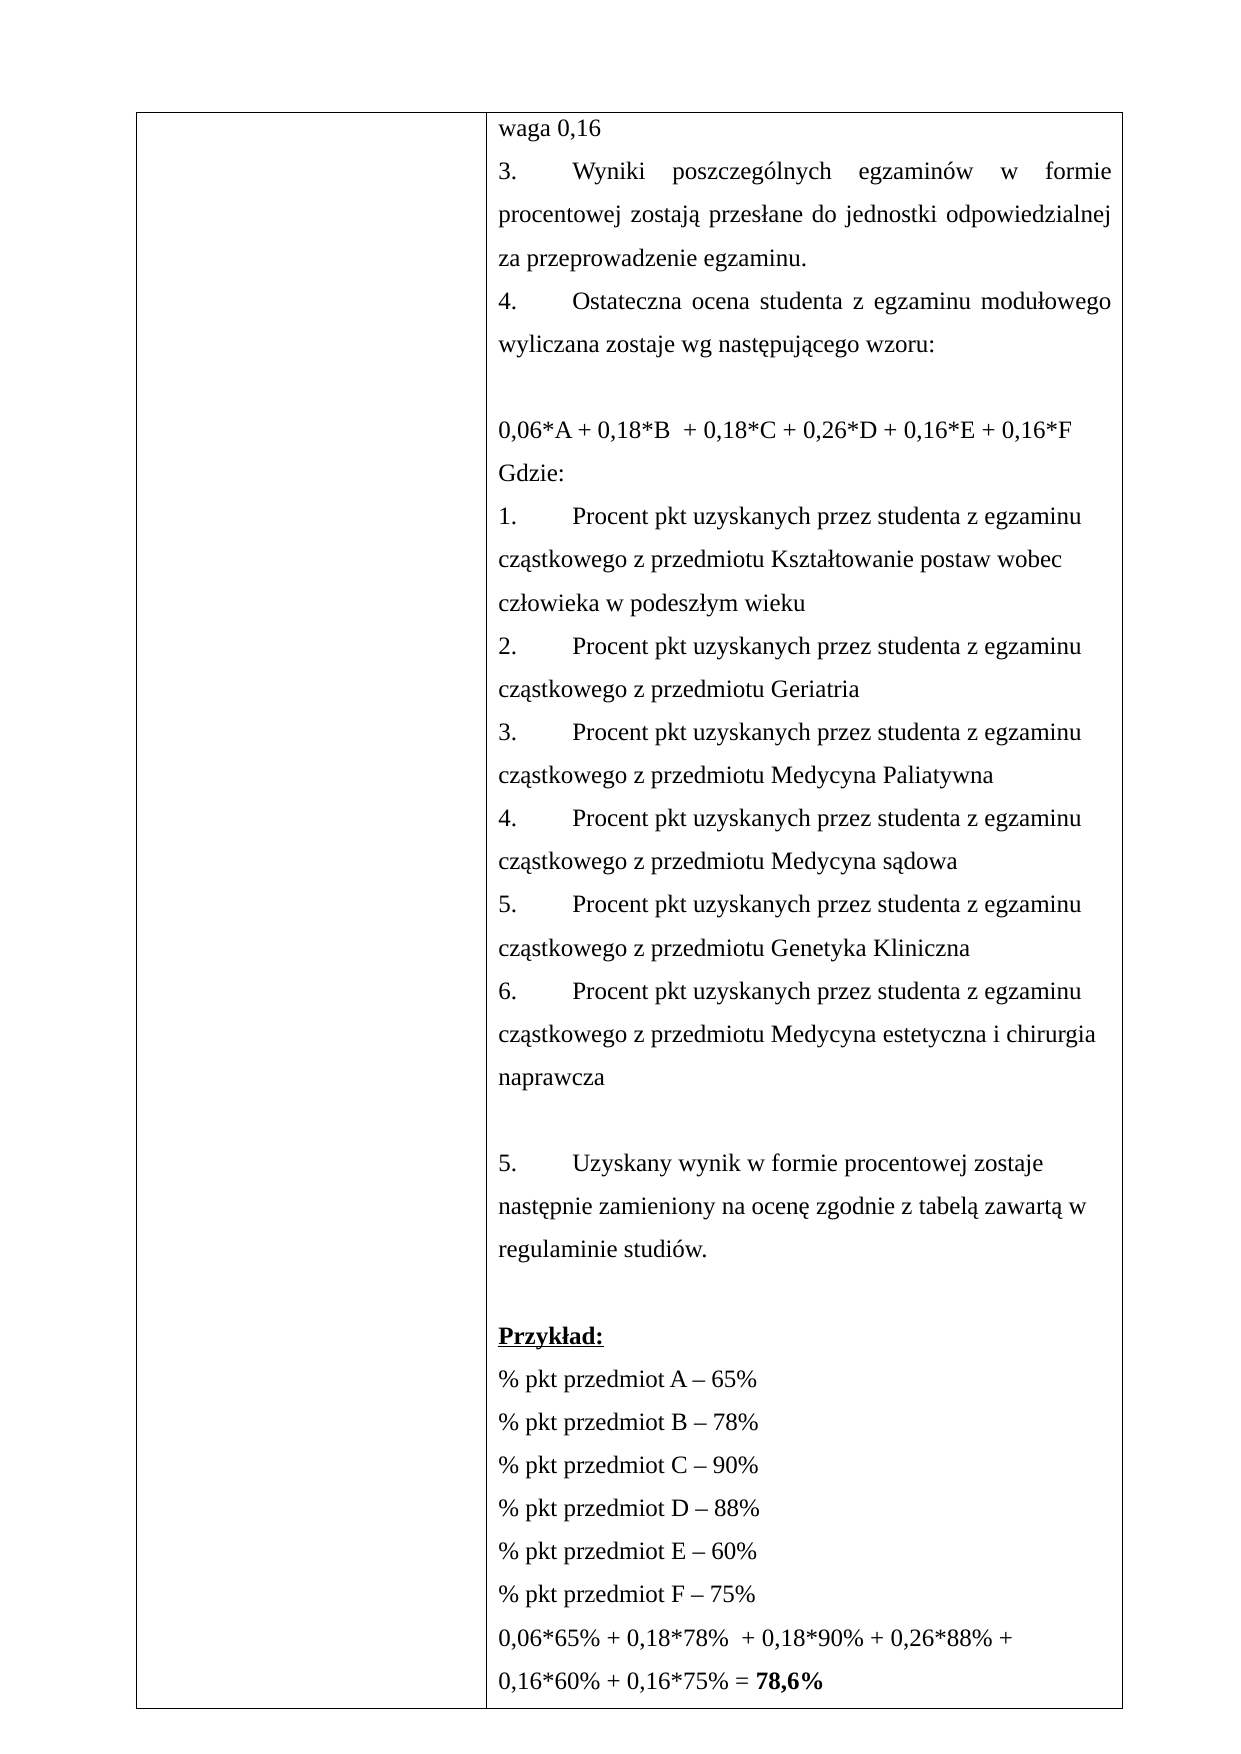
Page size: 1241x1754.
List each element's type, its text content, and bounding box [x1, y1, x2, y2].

table_cell Seminaria: 14 godzin Ćwiczenia: 4 godziny - zaliczenie na podstawie aktywnego uczestnictwa na seminariach i ćwiczeniach. Każdy student musi zdobyć co najmniej 4 punkty za aktywność w czasie trwania seminariów. Egzamin z części modułu: Genetyka kliniczna obejmuje 50 pytań testowych, jednokrotnego wyboru. Warunkiem zaliczenia przedmiotu jest uzyskanie 60% poprawnych odpowiedzi. Kryteria ocen - (test wyboru) Zasady obliczania egzaminu modułowego dla modułu: Lekarz w obliczu starzenia się oraz śmierci Jednostka odpowiedzialna za przeprowadzenie egzaminu: Katedra Medycyny Sądowej email: kizmedsad@cm.umk.pl, tel. 52 585 35 52 Każda jednostka, która wchodzi w skład modułu przeprowadza egzamin cząstkowy z prowadzonego przez siebie przedmiotu. Waga każdego egzaminu cząstkowego jest zależna od liczby punktów ECTS danego przedmiotu: A. Kształtowanie postaw wobec człowieka w podeszłym wieku (ECTS 0,4) – waga 0,06 B. Geriatria (ECTS 1,4) – waga 0,18 C. Medycyna paliatywna (ECTS 1,4) – waga 0,18 D. Medycyna sądowa (ECTS 2,0) – waga 0,26 E. Genetyka Kliniczna (ECTS 1,2) – waga 0,16 F. Medycyna estetyczna i chirurgia naprawcza (ECTS 1,2) – waga 0,16 Wyniki poszczególnych egzaminów w formie procentowej zostają przesłane do jednostki odpowiedzialnej za przeprowadzenie egzaminu. Ostateczna ocena studenta z egzaminu modułowego wyliczana zostaje wg następującego wzoru: 0,06*A + 0,18*B + 0,18*C + 0,26*D + 0,16*E + 0,16*F Gdzie: Procent pkt uzyskanych przez studenta z egzaminu cząstkowego z przedmiotu Kształtowanie postaw wobec człowieka w podeszłym wieku Procent pkt uzyskanych przez studenta z egzaminu cząstkowego z przedmiotu Geriatria Procent pkt uzyskanych przez studenta z egzaminu cząstkowego z przedmiotu Medycyna Paliatywna Procent pkt uzyskanych przez studenta z egzaminu cząstkowego z przedmiotu Medycyna sądowa Procent pkt uzyskanych przez studenta z egzaminu cząstkowego z przedmiotu Genetyka Kliniczna Procent pkt uzyskanych przez studenta z egzaminu cząstkowego z przedmiotu Medycyna estetyczna i chirurgia naprawcza Uzyskany wynik w formie procentowej zostaje następnie zamieniony na ocenę zgodnie z tabelą zawartą w regulaminie studiów. Przykład: % pkt przedmiot A – 65% % pkt przedmiot B – 78% % pkt przedmiot C – 90% % pkt przedmiot D – 88% % pkt przedmiot E – 60% % pkt przedmiot F – 75% 0,06*65% + 0,18*78% + 0,18*90% + 0,26*88% + 0,16*60% + 0,16*75% = 78,6% zgodnie z regulaminem studiów 78,6% odpowiada ocenie dst+ (3,5), która jest ostateczną oceną studenta z egzaminu modułowego Aby wyliczyć ocenę ostateczną student musi otrzymać co najmniej 60% punktów z każdego egzaminu cząstkowego. Jeżeli student nie uzyska odpowiedniej ilości punktów skutkuje to niezaliczeniem całego modułu. W przypadku niezaliczenia jednego przedmiotu, egzamin poprawkowy obejmuje jedynie niezaliczoną partię materiału z danego przedmiotu wchodzącego w skład modułu. Natomiast student w I terminie otrzymuje ocenę niedostateczną (2.0) z egzaminu modułowego. [487, 113, 1122, 1708]
table_cell [137, 113, 486, 1708]
